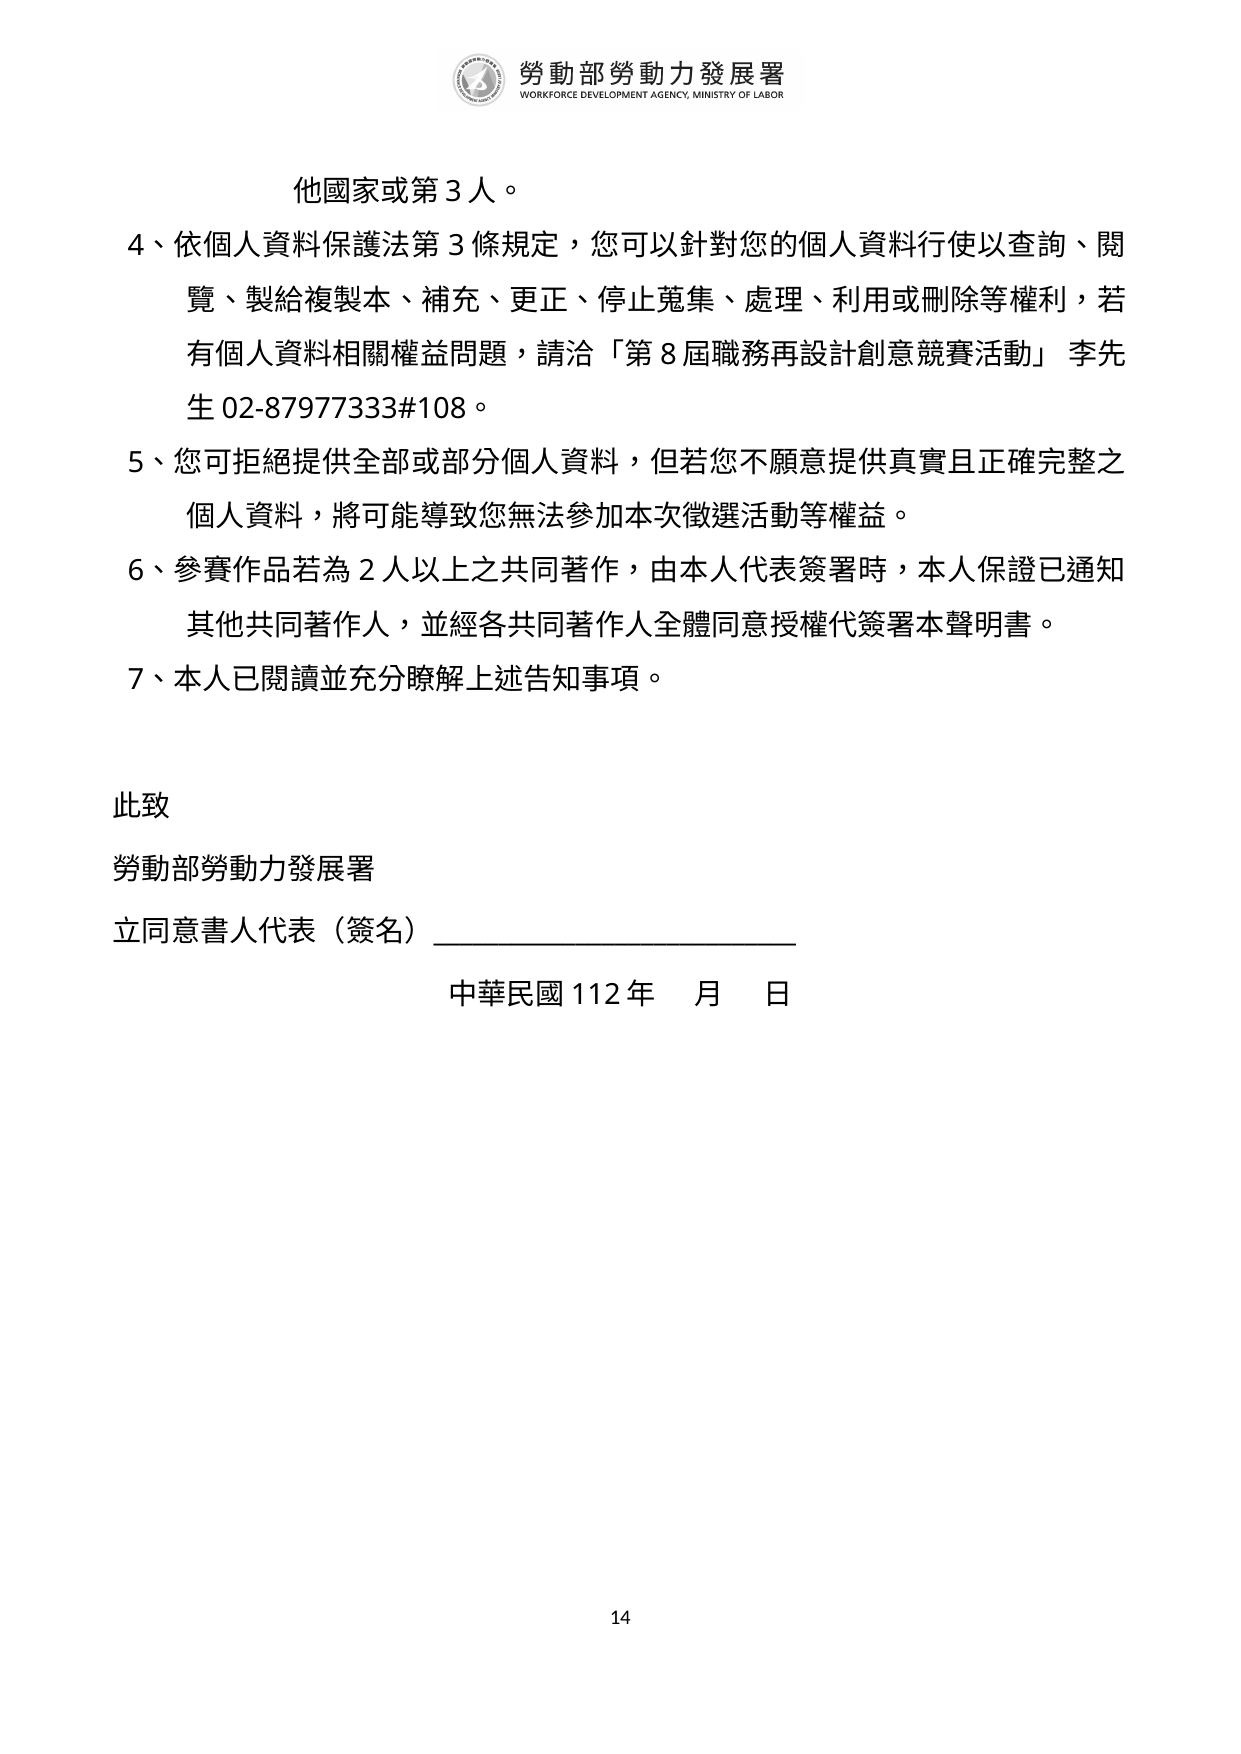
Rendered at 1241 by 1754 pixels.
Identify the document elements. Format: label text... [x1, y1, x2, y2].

list 依個人資料保護法第3條規定，您可以針對您的個人資料行使以查詢、閱覽、製給複製本、補充、更正、停止蒐集、處理、利用或刪除等權利，若有個人資料相關權益問題，請洽「第8屆職務再設計創意競賽活動」 李先生02-87977333#108。 [127, 212, 1128, 429]
text 立同意書人代表（簽名）____________________________ [112, 887, 1128, 950]
text 勞動部勞動力發展署 [112, 825, 1128, 887]
list 本人已閱讀並充分瞭解上述告知事項。 [127, 646, 1128, 700]
text 此致 [112, 762, 1128, 825]
text 中華民國112年 月 日 [112, 950, 1128, 1012]
list 參賽作品若為2人以上之共同著作，由本人代表簽署時，本人保證已通知其他共同著作人，並經各共同著作人全體同意授權代簽署本聲明書。 [127, 537, 1128, 646]
list 您可拒絕提供全部或部分個人資料，但若您不願意提供真實且正確完整之個人資料，將可能導致您無法參加本次徵選活動等權益。 [127, 429, 1128, 537]
list 他國家或第3人。 [172, 158, 1128, 212]
